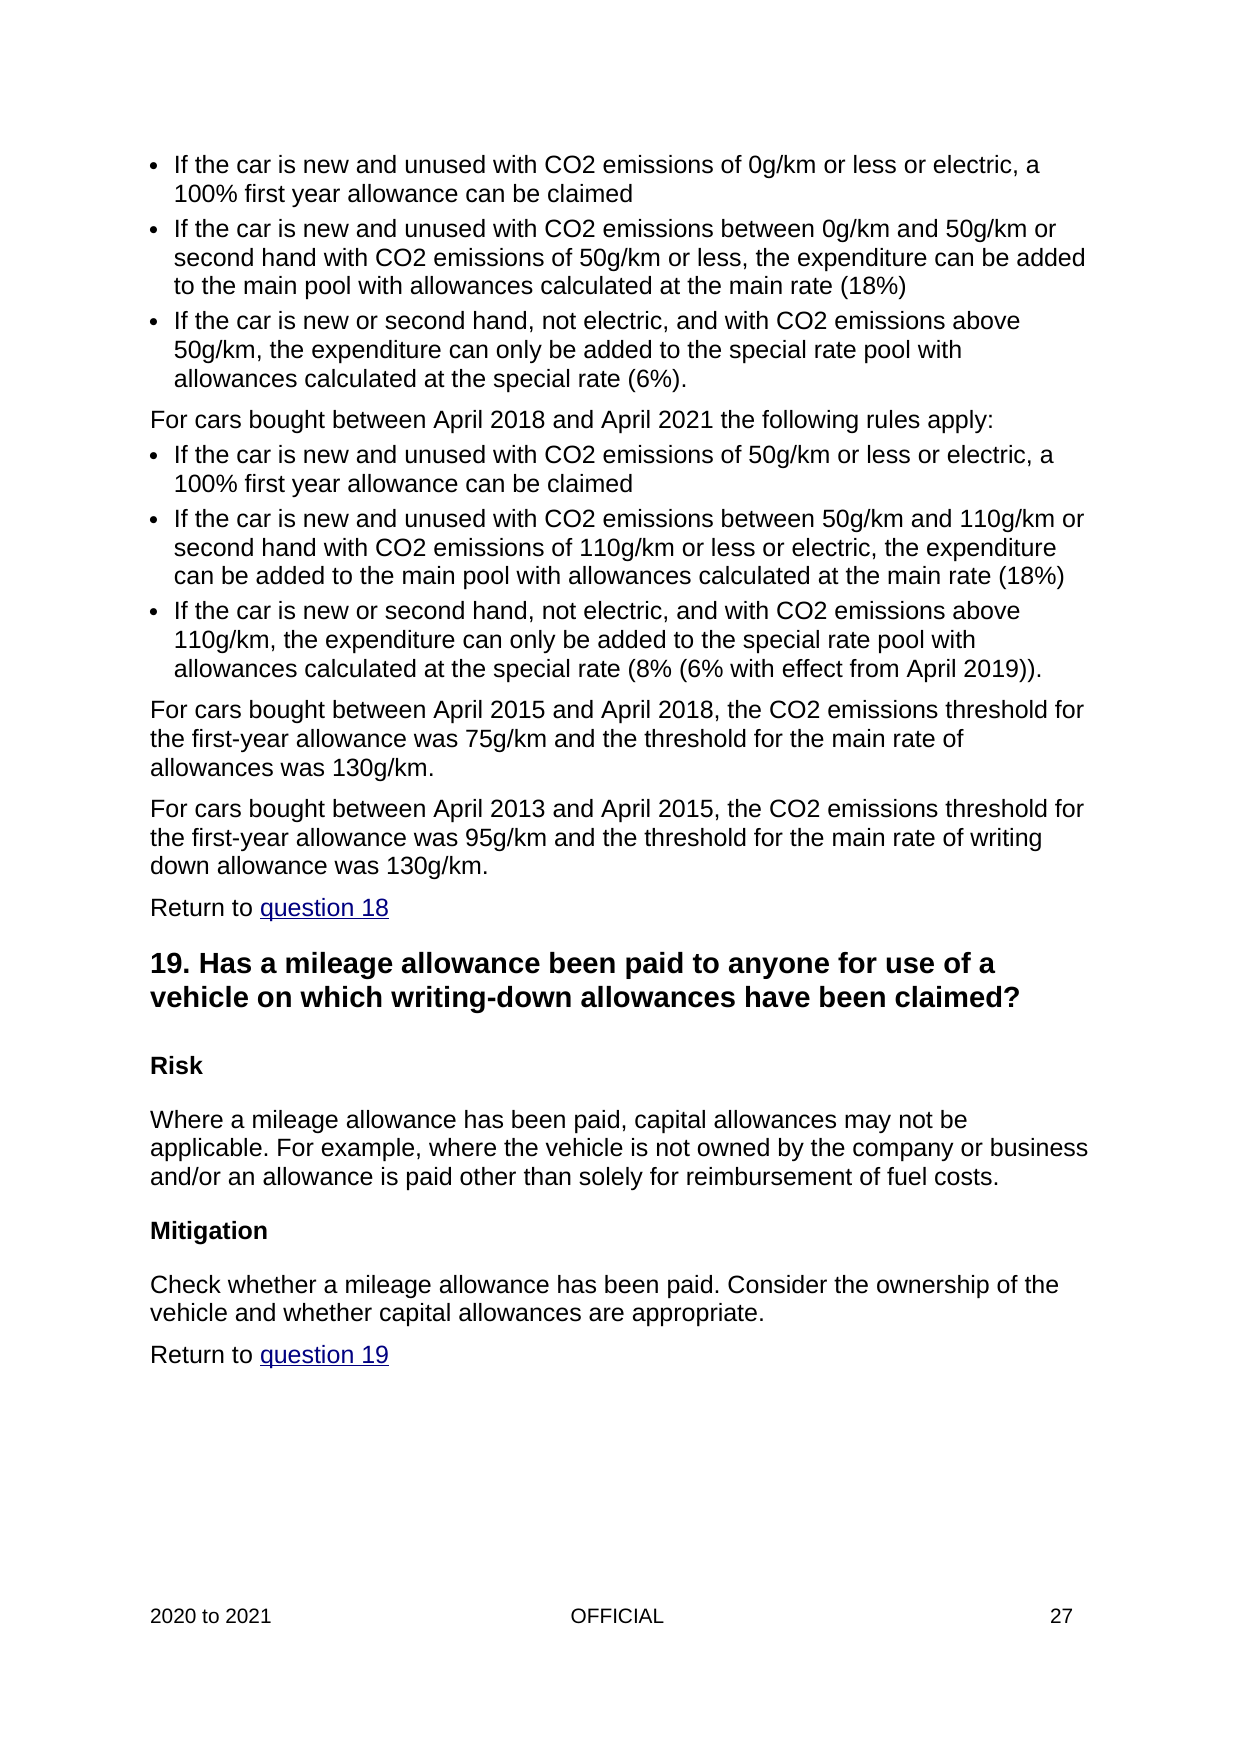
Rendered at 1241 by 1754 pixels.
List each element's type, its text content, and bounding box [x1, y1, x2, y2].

text Return to question 18 [150, 892, 1090, 921]
subtitle Risk [150, 1051, 1090, 1079]
subtitle Mitigation [150, 1216, 1090, 1244]
text Where a mileage allowance has been paid, capital allowances may not be applicable. For example, where the vehicle is not owned by the company or business and/or an allowance is paid other than solely for reimbursement of fuel costs. [150, 1104, 1090, 1191]
list If the car is new or second hand, not electric, and with CO2 emissions above 50g/km, the expenditure can only be added to the special rate pool with allowances calculated at the special rate (6%). [150, 306, 1090, 392]
text Return to question 19 [150, 1339, 1090, 1368]
list If the car is new or second hand, not electric, and with CO2 emissions above 110g/km, the expenditure can only be added to the special rate pool with allowances calculated at the special rate (8% (6% with effect from April 2019)). [150, 596, 1090, 682]
list If the car is new and unused with CO2 emissions between 0g/km and 50g/km or second hand with CO2 emissions of 50g/km or less, the expenditure can be added to the main pool with allowances calculated at the main rate (18%) [150, 214, 1090, 300]
text For cars bought between April 2013 and April 2015, the CO2 emissions threshold for the first-year allowance was 95g/km and the threshold for the main rate of writing down allowance was 130g/km. [150, 794, 1090, 880]
list If the car is new and unused with CO2 emissions of 0g/km or less or electric, a 100% first year allowance can be claimed [150, 150, 1090, 207]
text For cars bought between April 2015 and April 2018, the CO2 emissions threshold for the first-year allowance was 75g/km and the threshold for the main rate of allowances was 130g/km. [150, 695, 1090, 781]
text Check whether a mileage allowance has been paid. Consider the ownership of the vehicle and whether capital allowances are appropriate. [150, 1269, 1090, 1327]
list If the car is new and unused with CO2 emissions between 50g/km and 110g/km or second hand with CO2 emissions of 110g/km or less or electric, the expenditure can be added to the main pool with allowances calculated at the main rate (18%) [150, 504, 1090, 590]
subtitle 19. Has a mileage allowance been paid to anyone for use of a vehicle on which writing-down allowances have been claimed? [150, 946, 1090, 1013]
list If the car is new and unused with CO2 emissions of 50g/km or less or electric, a 100% first year allowance can be claimed [150, 440, 1090, 497]
text For cars bought between April 2018 and April 2021 the following rules apply: [150, 405, 1090, 434]
